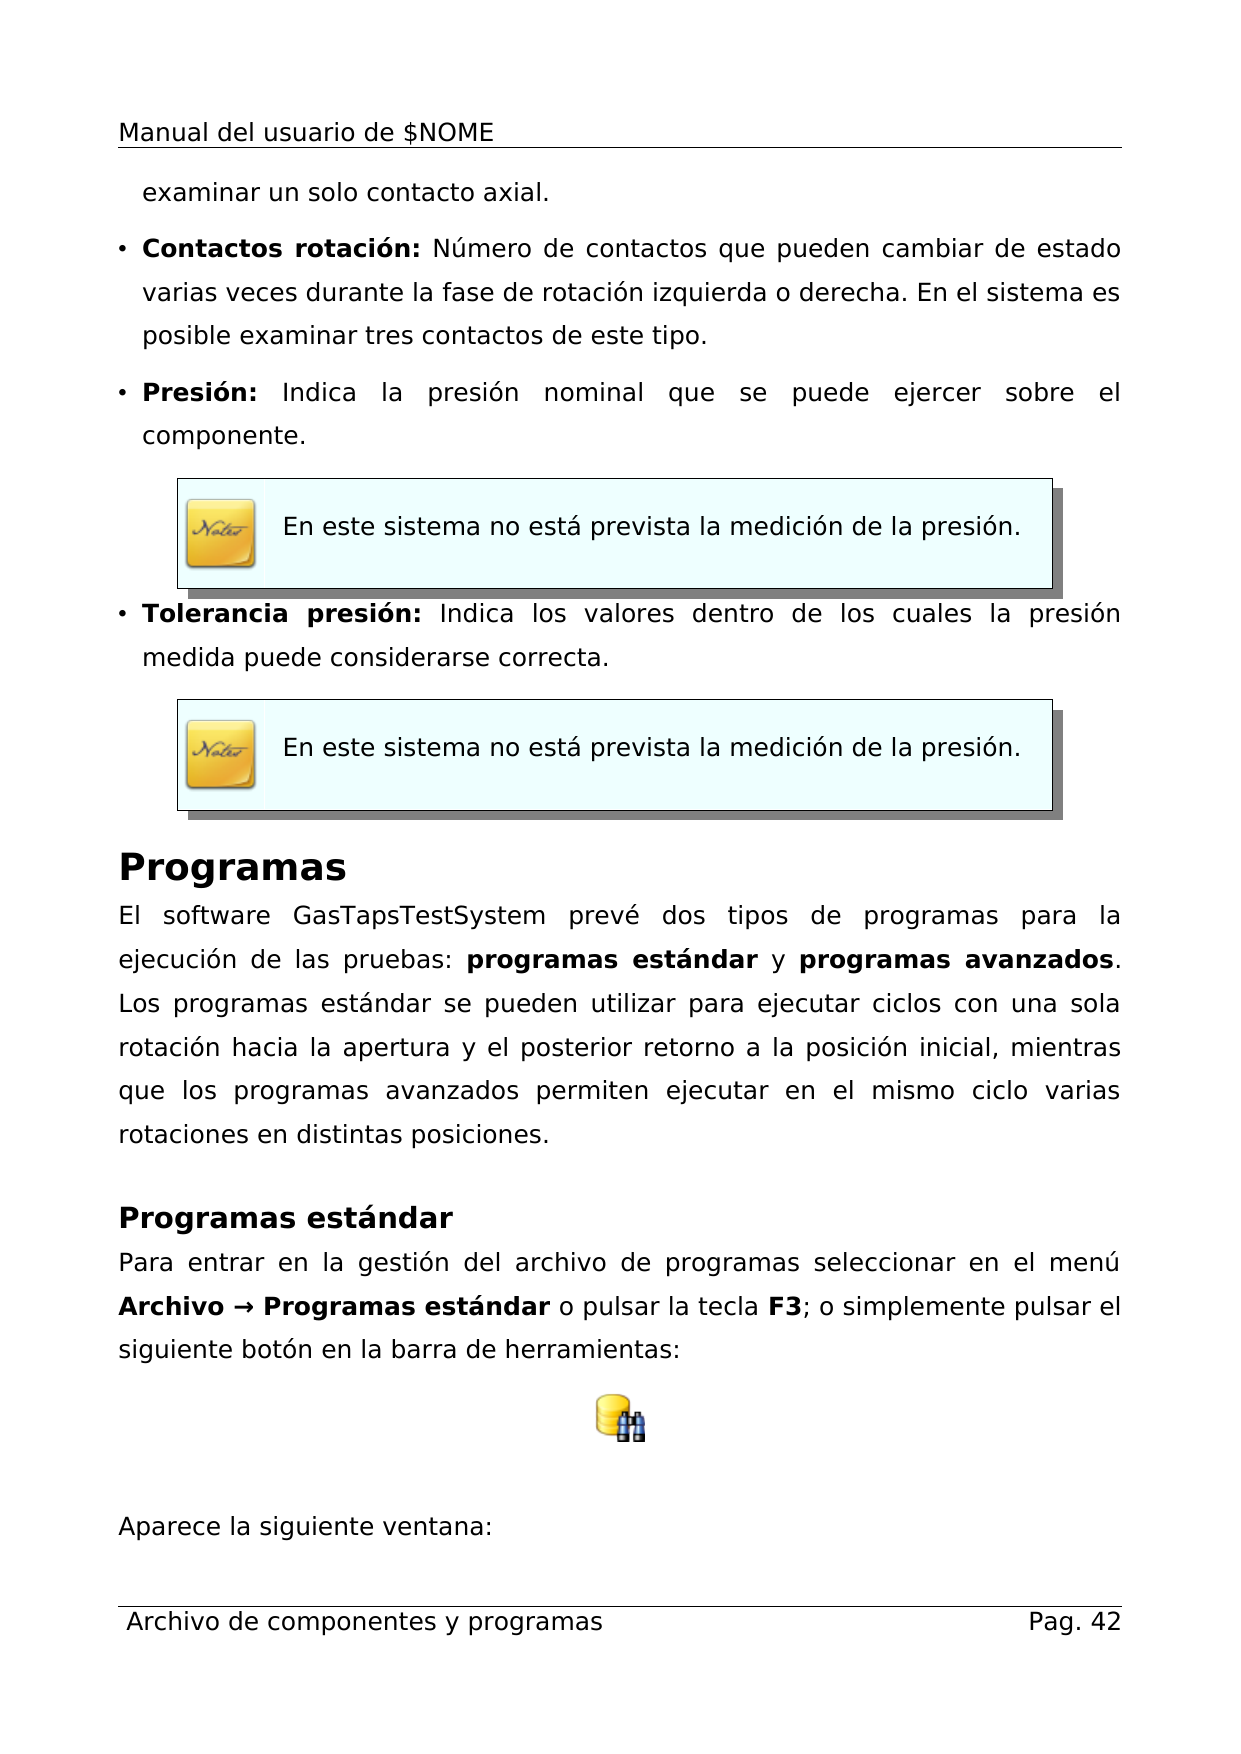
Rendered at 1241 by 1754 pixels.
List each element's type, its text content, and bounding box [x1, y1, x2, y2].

list Presión: Indica la presión nominal que se puede ejercer sobre el componente. [118, 378, 1122, 451]
picture [595, 1391, 645, 1442]
picture [183, 716, 259, 792]
list Contactos rotación: Número de contactos que pueden cambiar de estado varias veces durante la fase de rotación izquierda o derecha. En el sistema es posible examinar tres contactos de este tipo. [118, 234, 1122, 351]
list Tolerancia presión: Indica los valores dentro de los cuales la presión medida puede considerarse correcta. [118, 599, 1122, 672]
list examinar un solo contacto axial. [118, 178, 1122, 207]
text El software GasTapsTestSystem prevé dos tipos de programas para la ejecución de las pruebas: programas estándar y programas avanzados. Los programas estándar se pueden utilizar para ejecutar ciclos con una sola rotación hacia la apertura y el posterior retorno a la posición inicial, mientras que los programas avanzados permiten ejecutar en el mismo ciclo varias rotaciones en distintas posiciones. [118, 901, 1122, 1149]
text Para entrar en la gestión del archivo de programas seleccionar en el menú Archivo → Programas estándar o pulsar la tecla F3; o simplemente pulsar el siguiente botón en la barra de herramientas: [118, 1248, 1122, 1364]
table_header En este sistema no está prevista la medición de la presión. [265, 700, 1052, 809]
text Aparece la siguiente ventana: [118, 1512, 1122, 1542]
subtitle Programas [118, 845, 1122, 889]
table_header En este sistema no está prevista la medición de la presión. [265, 479, 1052, 588]
subtitle Programas estándar [118, 1201, 1122, 1235]
table_header [178, 700, 264, 809]
picture [183, 495, 259, 571]
table_header [178, 479, 264, 588]
